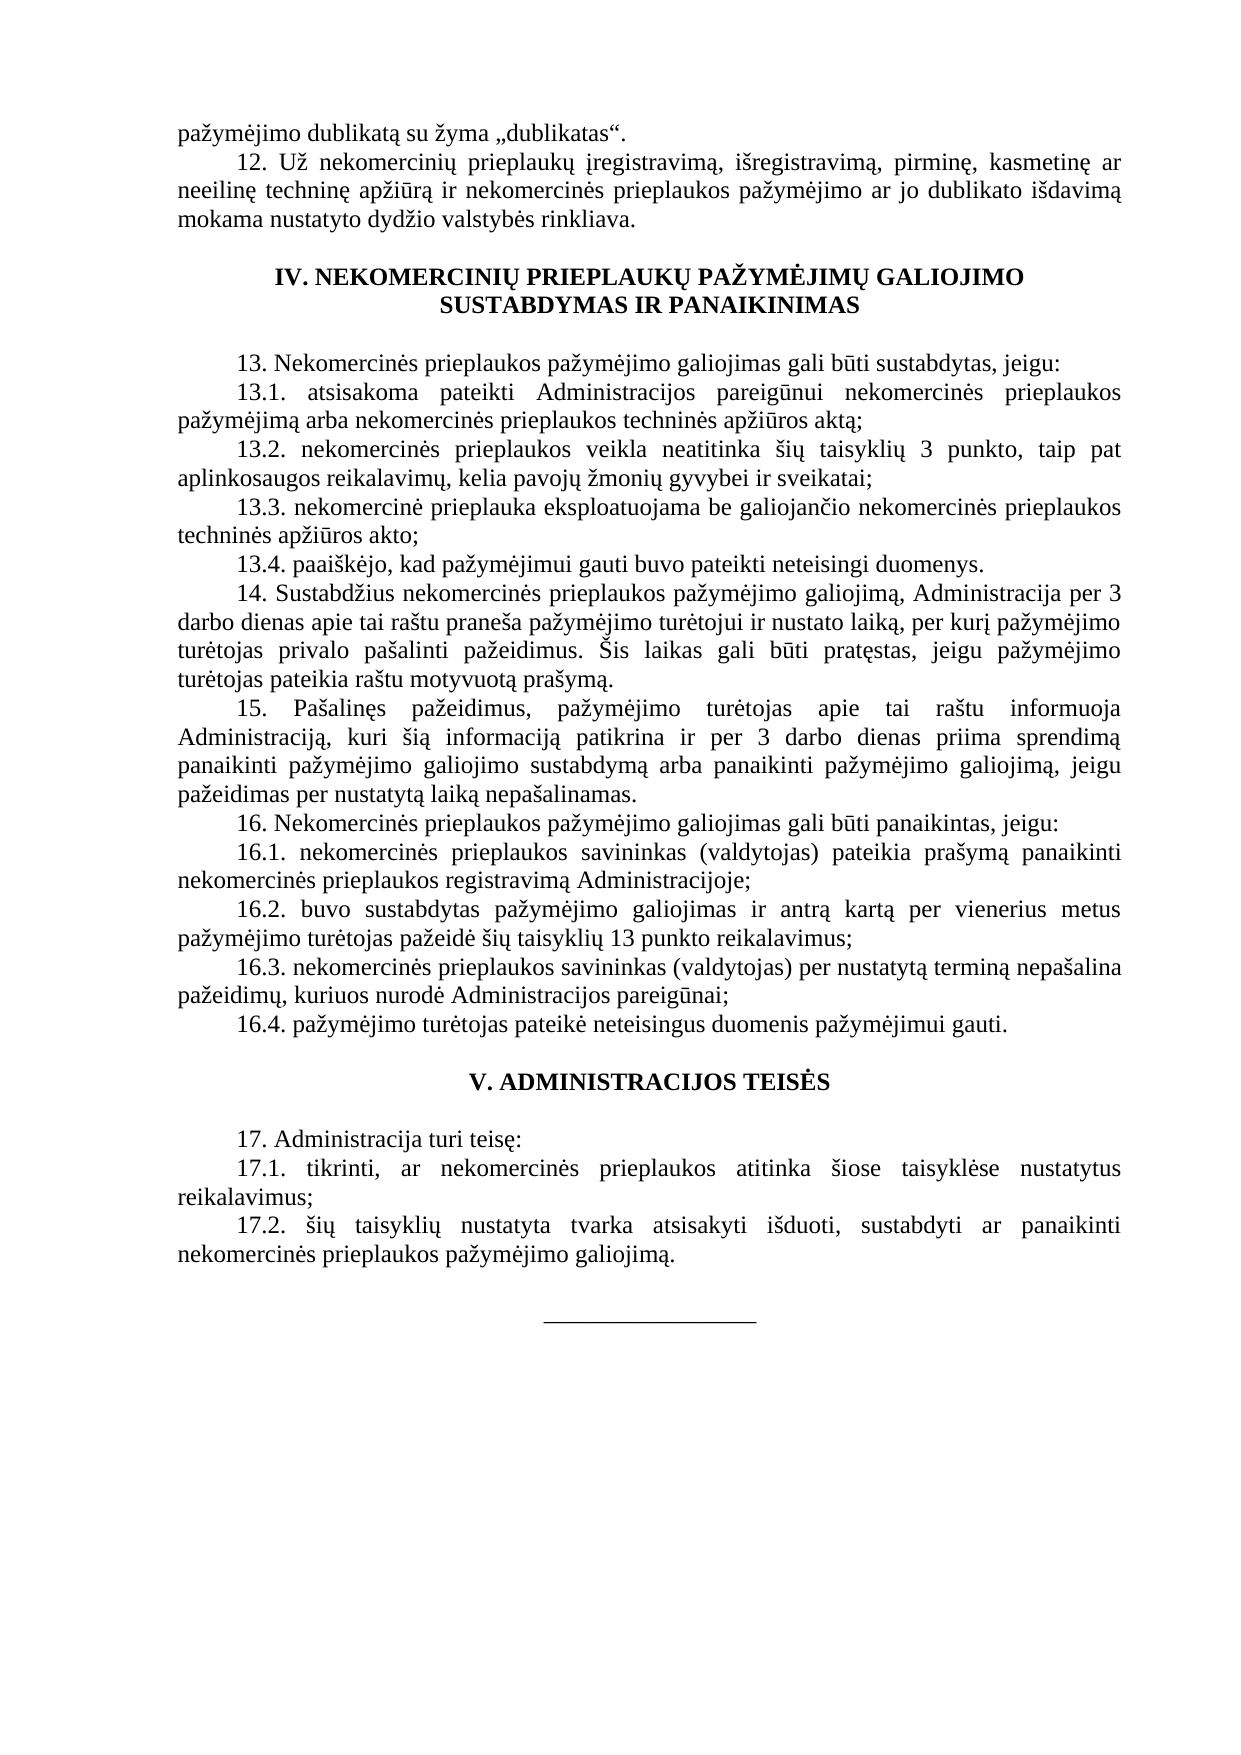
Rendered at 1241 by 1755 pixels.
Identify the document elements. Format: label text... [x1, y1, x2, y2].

text 16.3. nekomercinės prieplaukos savininkas (valdytojas) per nustatytą terminą nepašalina pažeidimų, kuriuos nurodė Administracijos pareigūnai; [177, 952, 1122, 1009]
text 13.4. paaiškėjo, kad pažymėjimui gauti buvo pateikti neteisingi duomenys. [177, 549, 1122, 578]
text 12. Už nekomercinių prieplaukų įregistravimą, išregistravimą, pirminę, kasmetinę ar neeilinę techninę apžiūrą ir nekomercinės prieplaukos pažymėjimo ar jo dublikato išdavimą mokama nustatyto dydžio valstybės rinkliava. [177, 147, 1122, 233]
text pažymėjimo dublikatą su žyma „dublikatas“. [177, 118, 1122, 147]
text V. ADMINISTRACIJOS TEISĖS [177, 1067, 1122, 1096]
text 16. Nekomercinės prieplaukos pažymėjimo galiojimas gali būti panaikintas, jeigu: [177, 808, 1122, 837]
text 17.1. tikrinti, ar nekomercinės prieplaukos atitinka šiose taisyklėse nustatytus reikalavimus; [177, 1153, 1122, 1211]
text 16.1. nekomercinės prieplaukos savininkas (valdytojas) pateikia prašymą panaikinti nekomercinės prieplaukos registravimą Administracijoje; [177, 837, 1122, 894]
text 16.4. pažymėjimo turėtojas pateikė neteisingus duomenis pažymėjimui gauti. [177, 1009, 1122, 1038]
text 16.2. buvo sustabdytas pažymėjimo galiojimas ir antrą kartą per vienerius metus pažymėjimo turėtojas pažeidė šių taisyklių 13 punkto reikalavimus; [177, 894, 1122, 952]
text 17.2. šių taisyklių nustatyta tvarka atsisakyti išduoti, sustabdyti ar panaikinti nekomercinės prieplaukos pažymėjimo galiojimą. [177, 1211, 1122, 1268]
text IV. NEKOMERCINIŲ PRIEPLAUKŲ PAŽYMĖJIMŲ GALIOJIMO SUSTABDYMAS IR PANAIKINIMAS [177, 262, 1122, 319]
text 13.1. atsisakoma pateikti Administracijos pareigūnui nekomercinės prieplaukos pažymėjimą arba nekomercinės prieplaukos techninės apžiūros aktą; [177, 377, 1122, 434]
text 13. Nekomercinės prieplaukos pažymėjimo galiojimas gali būti sustabdytas, jeigu: [177, 348, 1122, 377]
text 15. Pašalinęs pažeidimus, pažymėjimo turėtojas apie tai raštu informuoja Administraciją, kuri šią informaciją patikrina ir per 3 darbo dienas priima sprendimą panaikinti pažymėjimo galiojimo sustabdymą arba panaikinti pažymėjimo galiojimą, jeigu pažeidimas per nustatytą laiką nepašalinamas. [177, 693, 1122, 808]
text 14. Sustabdžius nekomercinės prieplaukos pažymėjimo galiojimą, Administracija per 3 darbo dienas apie tai raštu praneša pažymėjimo turėtojui ir nustato laiką, per kurį pažymėjimo turėtojas privalo pašalinti pažeidimus. Šis laikas gali būti pratęstas, jeigu pažymėjimo turėtojas pateikia raštu motyvuotą prašymą. [177, 578, 1122, 693]
text 17. Administracija turi teisę: [177, 1124, 1122, 1153]
text 13.3. nekomercinė prieplauka eksploatuojama be galiojančio nekomercinės prieplaukos techninės apžiūros akto; [177, 492, 1122, 549]
text _________________ [177, 1297, 1122, 1326]
text 13.2. nekomercinės prieplaukos veikla neatitinka šių taisyklių 3 punkto, taip pat aplinkosaugos reikalavimų, kelia pavojų žmonių gyvybei ir sveikatai; [177, 434, 1122, 492]
